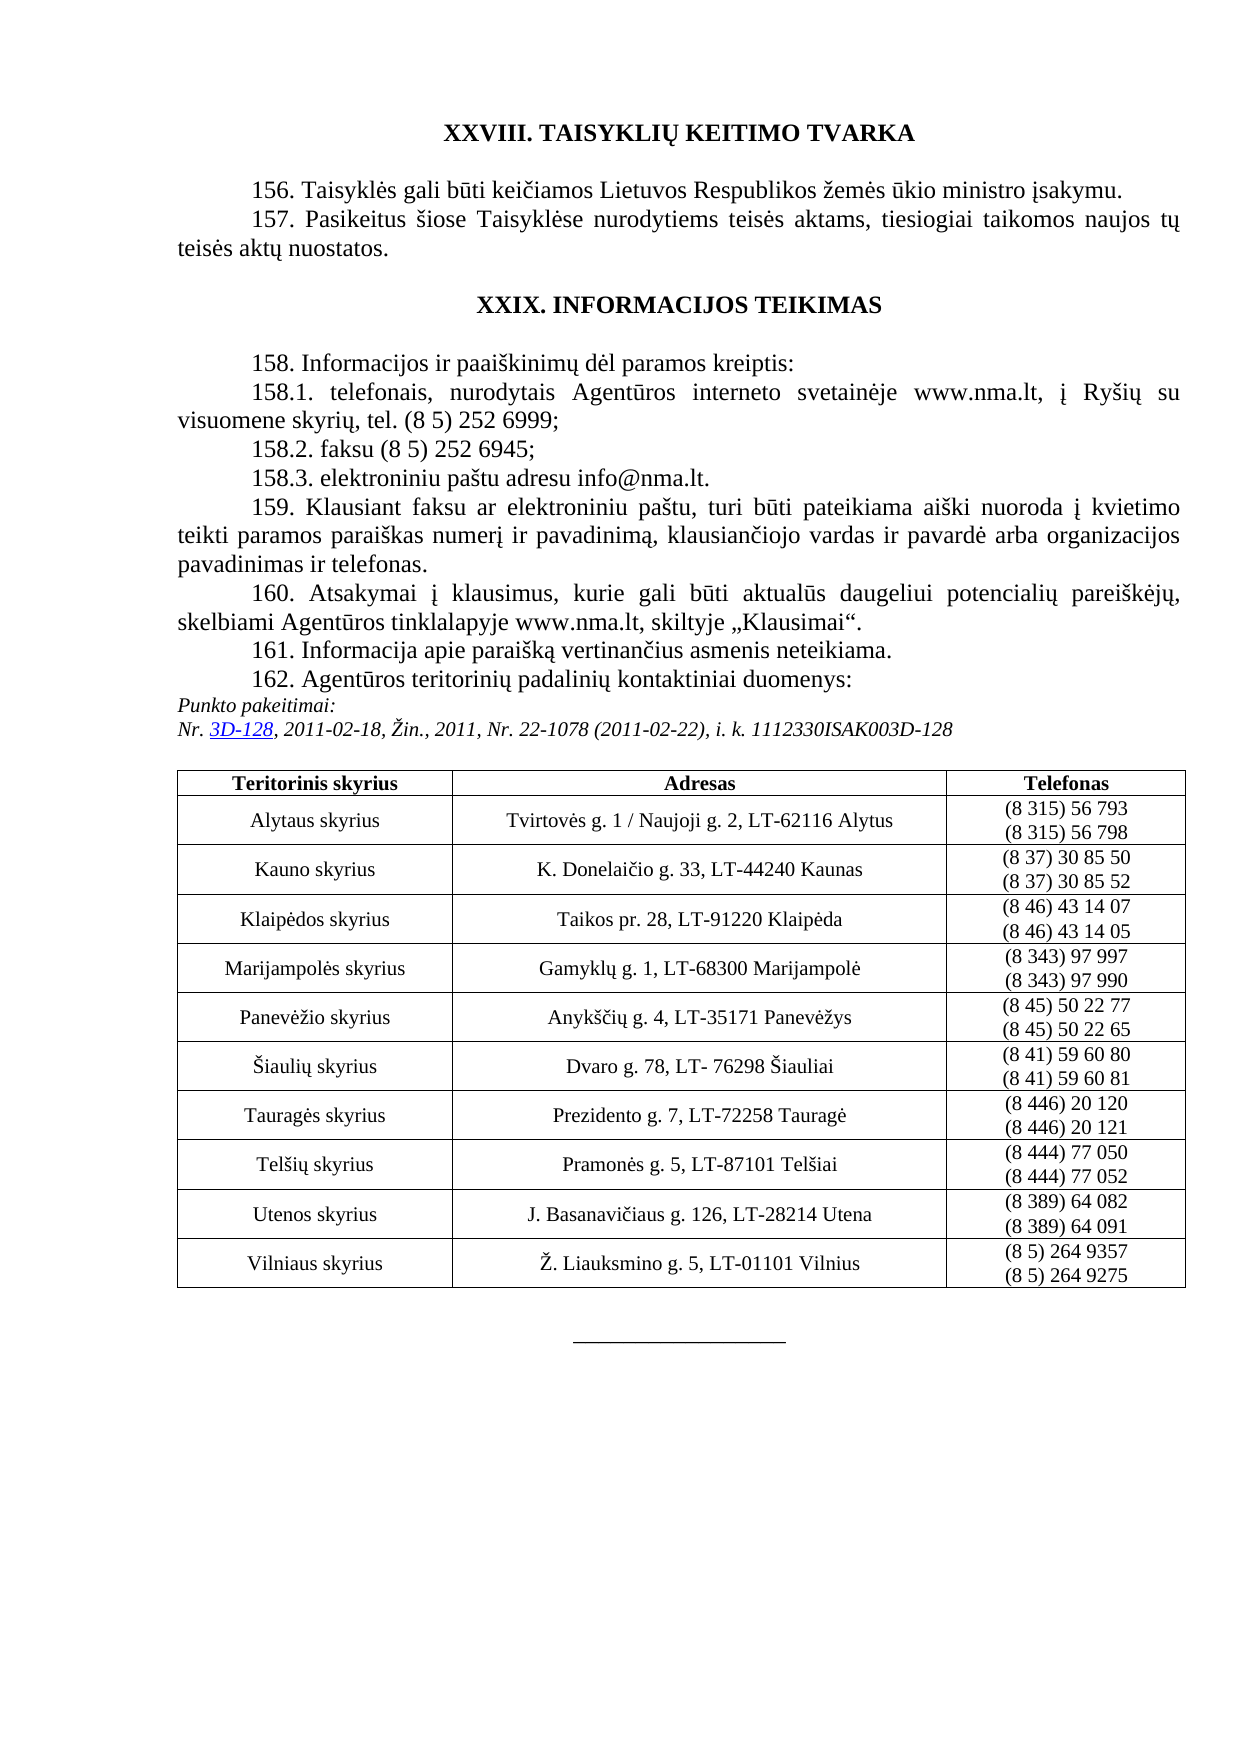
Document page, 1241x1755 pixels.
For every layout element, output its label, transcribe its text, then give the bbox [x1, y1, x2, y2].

table_cell Ž. Liauksmino g. 5, LT-01101 Vilnius [453, 1239, 946, 1287]
text 158. Informacijos ir paaiškinimų dėl paramos kreiptis: [177, 348, 1181, 377]
table_cell (8 37) 30 85 50 (8 37) 30 85 52 [947, 845, 1185, 893]
text 158.3. elektroniniu paštu adresu info@nma.lt. [177, 463, 1181, 492]
table_cell Kauno skyrius [178, 845, 452, 893]
table_cell Gamyklų g. 1, LT-68300 Marijampolė [453, 944, 946, 992]
table_header Adresas [453, 771, 946, 795]
table_cell Prezidento g. 7, LT-72258 Tauragė [453, 1091, 946, 1139]
text Punkto pakeitimai: [177, 693, 1181, 717]
text 161. Informacija apie paraišką vertinančius asmenis neteikiama. [177, 636, 1181, 664]
table_cell (8 45) 50 22 77 (8 45) 50 22 65 [947, 993, 1185, 1041]
text XXVIII. TAISYKLIŲ KEITIMO TVARKA [177, 118, 1181, 147]
table_cell Anykščių g. 4, LT-35171 Panevėžys [453, 993, 946, 1041]
table_cell J. Basanavičiaus g. 126, LT-28214 Utena [453, 1190, 946, 1238]
table_cell Dvaro g. 78, LT- 76298 Šiauliai [453, 1042, 946, 1090]
table_header Teritorinis skyrius [178, 771, 452, 795]
table_cell (8 446) 20 120 (8 446) 20 121 [947, 1091, 1185, 1139]
table_header Telefonas [947, 771, 1185, 795]
table_cell Telšių skyrius [178, 1140, 452, 1188]
text 157. Pasikeitus šiose Taisyklėse nurodytiems teisės aktams, tiesiogiai taikomos naujos tų teisės aktų nuostatos. [177, 204, 1181, 262]
table_cell Taikos pr. 28, LT-91220 Klaipėda [453, 895, 946, 943]
table_cell Utenos skyrius [178, 1190, 452, 1238]
table_cell Šiaulių skyrius [178, 1042, 452, 1090]
table_cell (8 343) 97 997 (8 343) 97 990 [947, 944, 1185, 992]
table_cell (8 5) 264 9357 (8 5) 264 9275 [947, 1239, 1185, 1287]
table_cell Vilniaus skyrius [178, 1239, 452, 1287]
table_cell Alytaus skyrius [178, 796, 452, 844]
table_cell Marijampolės skyrius [178, 944, 452, 992]
text 159. Klausiant faksu ar elektroniniu paštu, turi būti pateikiama aiški nuoroda į kvietimo teikti paramos paraiškas numerį ir pavadinimą, klausiančiojo vardas ir pavardė arba organizacijos pavadinimas ir telefonas. [177, 492, 1181, 578]
table_cell Panevėžio skyrius [178, 993, 452, 1041]
text _________________ [177, 1317, 1181, 1345]
table_cell Pramonės g. 5, LT-87101 Telšiai [453, 1140, 946, 1188]
table_cell (8 315) 56 793 (8 315) 56 798 [947, 796, 1185, 844]
table_cell K. Donelaičio g. 33, LT-44240 Kaunas [453, 845, 946, 893]
text XXIX. INFORMACIJOS TEIKIMAS [177, 291, 1181, 319]
text 158.1. telefonais, nurodytais Agentūros interneto svetainėje www.nma.lt, į Ryšių su visuomene skyrių, tel. (8 5) 252 6999; [177, 377, 1181, 434]
table_cell (8 41) 59 60 80 (8 41) 59 60 81 [947, 1042, 1185, 1090]
text 158.2. faksu (8 5) 252 6945; [177, 434, 1181, 463]
text Nr. 3D-128, 2011-02-18, Žin., 2011, Nr. 22-1078 (2011-02-22), i. k. 1112330ISAK003D-128 [177, 717, 1181, 741]
text 162. Agentūros teritorinių padalinių kontaktiniai duomenys: [177, 664, 1181, 693]
table_cell (8 444) 77 050 (8 444) 77 052 [947, 1140, 1185, 1188]
table_cell (8 46) 43 14 07 (8 46) 43 14 05 [947, 895, 1185, 943]
text 160. Atsakymai į klausimus, kurie gali būti aktualūs daugeliui potencialių pareiškėjų, skelbiami Agentūros tinklalapyje www.nma.lt, skiltyje „Klausimai“. [177, 578, 1181, 636]
table_cell (8 389) 64 082 (8 389) 64 091 [947, 1190, 1185, 1238]
table_cell Klaipėdos skyrius [178, 895, 452, 943]
table_cell Tvirtovės g. 1 / Naujoji g. 2, LT-62116 Alytus [453, 796, 946, 844]
table_cell Tauragės skyrius [178, 1091, 452, 1139]
text 156. Taisyklės gali būti keičiamos Lietuvos Respublikos žemės ūkio ministro įsakymu. [177, 176, 1181, 204]
